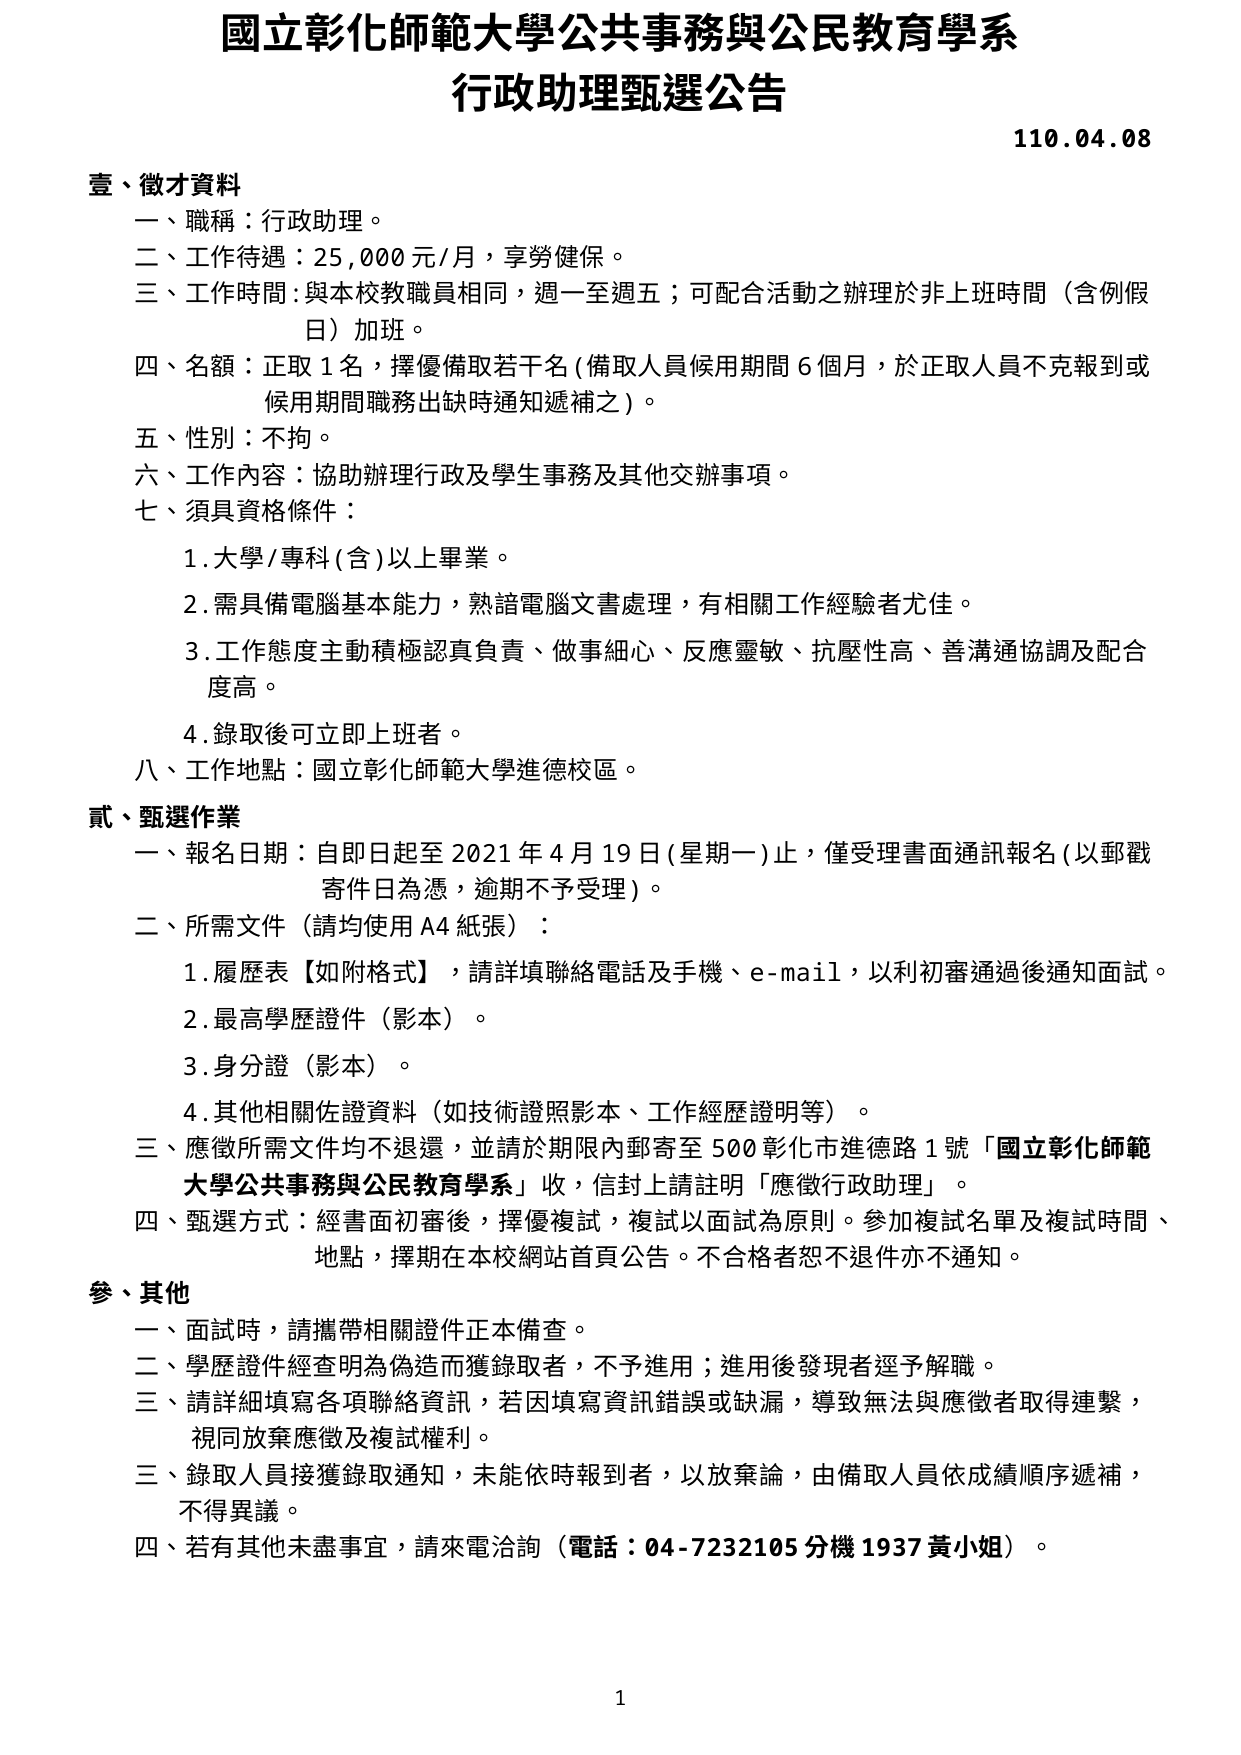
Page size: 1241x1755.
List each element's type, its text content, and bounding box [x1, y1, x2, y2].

text 八、工作地點：國立彰化師範大學進德校區。 [134, 751, 1152, 787]
text 4.其他相關佐證資料（如技術證照影本、工作經歷證明等）。 [169, 1093, 1152, 1129]
text 4.錄取後可立即上班者。 [144, 714, 1152, 751]
text 1.履歷表【如附格式】，請詳填聯絡電話及手機、e-mail，以利初審通過後通知面試。 [169, 953, 1152, 989]
text 四、甄選方式：經書面初審後，擇優複試，複試以面試為原則。參加複試名單及複試時間、地點，擇期在本校網站首頁公告。不合格者恕不退件亦不通知。 [134, 1201, 1152, 1274]
text 一、職稱：行政助理。 [134, 201, 1152, 238]
text 三、工作時間:與本校教職員相同，週一至週五；可配合活動之辦理於非上班時間（含例假日）加班。 [134, 274, 1152, 346]
text 一、報名日期：自即日起至2021年4月19日(星期一)止，僅受理書面通訊報名(以郵戳寄件日為憑，逾期不予受理)。 [134, 833, 1152, 906]
text 3.身分證（影本）。 [169, 1046, 1152, 1082]
text 2.需具備電腦基本能力，熟諳電腦文書處理，有相關工作經驗者尤佳。 [169, 585, 1152, 621]
text 四、名額：正取1名，擇優備取若干名(備取人員候用期間6個月，於正取人員不克報到或候用期間職務出缺時通知遞補之)。 [134, 346, 1152, 419]
text 三、請詳細填寫各項聯絡資訊，若因填寫資訊錯誤或缺漏，導致無法與應徵者取得連繫，視同放棄應徵及複試權利。 [134, 1383, 1152, 1455]
text 二、工作待遇：25,000元/月，享勞健保。 [134, 238, 1152, 274]
text 參、其他 [89, 1274, 1152, 1310]
text 2.最高學歷證件（影本）。 [169, 999, 1152, 1036]
text 七、須具資格條件： [134, 491, 1152, 528]
text 壹、徵才資料 [89, 165, 1152, 201]
text 貳、甄選作業 [89, 797, 1152, 833]
text 四、若有其他未盡事宜，請來電洽詢（電話：04-7232105分機1937黃小姐）。 [134, 1528, 1152, 1564]
text 國立彰化師範大學公共事務與公民教育學系 [89, 0, 1152, 60]
text 三、錄取人員接獲錄取通知，未能依時報到者，以放棄論，由備取人員依成績順序遞補，不得異議。 [134, 1455, 1152, 1528]
text 一、面試時，請攜帶相關證件正本備查。 [134, 1310, 1152, 1346]
text 3.工作態度主動積極認真負責、做事細心、反應靈敏、抗壓性高、善溝通協調及配合度高。 [184, 631, 1152, 704]
text 行政助理甄選公告 [89, 60, 1152, 121]
text 二、學歷證件經查明為偽造而獲錄取者，不予進用；進用後發現者逕予解職。 [134, 1346, 1152, 1383]
text 五、性別：不拘。 [134, 419, 1152, 455]
text 110.04.08 [89, 121, 1152, 155]
text 二、所需文件（請均使用A4紙張）： [134, 906, 1152, 942]
text 三、應徵所需文件均不退還，並請於期限內郵寄至500彰化市進德路1號「國立彰化師範大學公共事務與公民教育學系」收，信封上請註明「應徵行政助理」。 [134, 1129, 1152, 1201]
text 1.大學/專科(含)以上畢業。 [169, 538, 1152, 574]
text 六、工作內容：協助辦理行政及學生事務及其他交辦事項。 [134, 455, 1152, 491]
